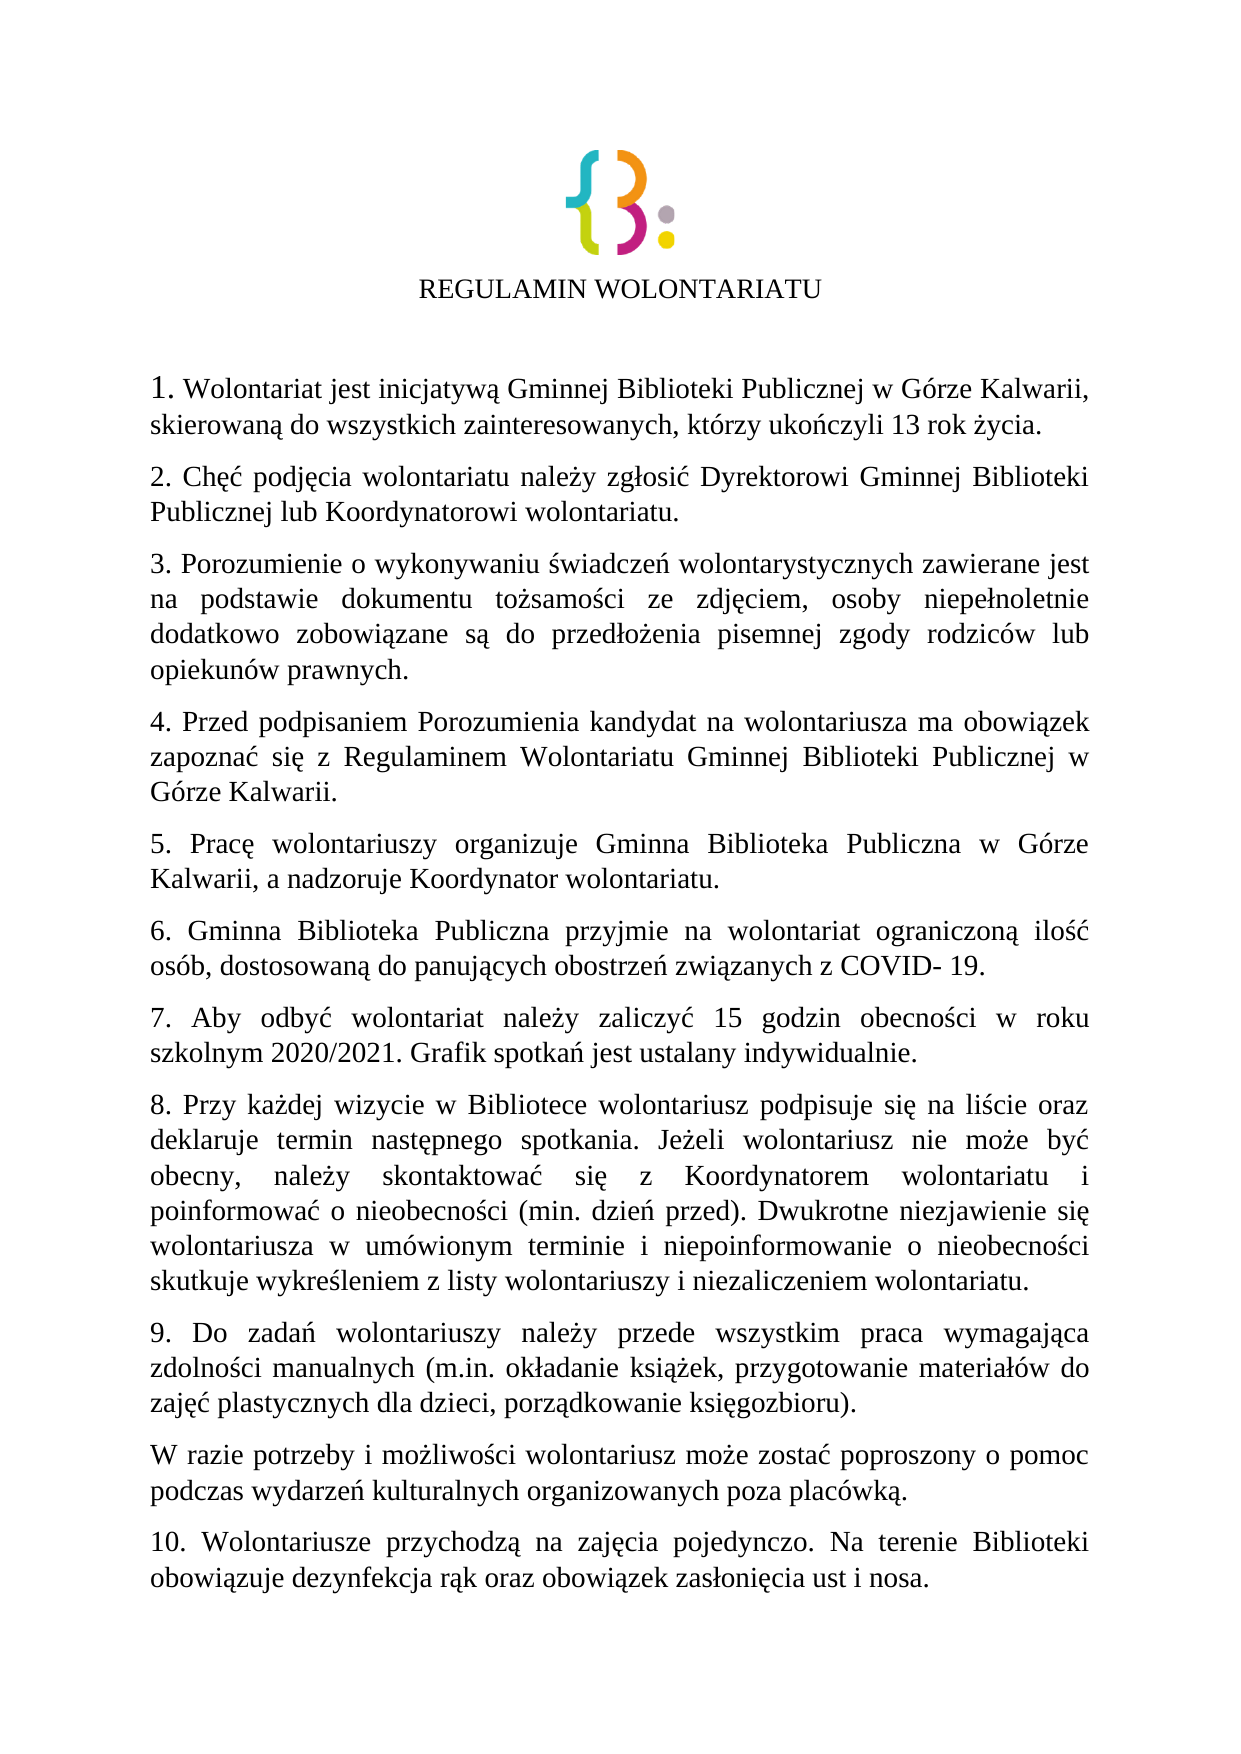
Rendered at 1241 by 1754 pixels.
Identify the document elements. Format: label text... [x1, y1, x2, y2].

text W razie potrzeby i możliwości wolontariusz może zostać poproszony o pomoc podczas wydarzeń kulturalnych organizowanych poza placówką. [150, 1437, 1090, 1506]
text 1. Wolontariat jest inicjatywą Gminnej Biblioteki Publicznej w Górze Kalwarii, skierowaną do wszystkich zainteresowanych, którzy ukończyli 13 rok życia. [150, 367, 1090, 441]
text 2. Chęć podjęcia wolontariatu należy zgłosić Dyrektorowi Gminnej Biblioteki Publicznej lub Koordynatorowi wolontariatu. [150, 459, 1090, 528]
text 5. Pracę wolontariuszy organizuje Gminna Biblioteka Publiczna w Górze Kalwarii, a nadzoruje Koordynator wolontariatu. [150, 826, 1090, 895]
text REGULAMIN WOLONTARIATU [150, 272, 1090, 305]
text 10. Wolontariusze przychodzą na zajęcia pojedynczo. Na terenie Biblioteki obowiązuje dezynfekcja rąk oraz obowiązek zasłonięcia ust i nosa. [150, 1524, 1090, 1593]
text 3. Porozumienie o wykonywaniu świadczeń wolontarystycznych zawierane jest na podstawie dokumentu tożsamości ze zdjęciem, osoby niepełnoletnie dodatkowo zobowiązane są do przedłożenia pisemnej zgody rodziców lub opiekunów prawnych. [150, 546, 1090, 685]
text 6. Gminna Biblioteka Publiczna przyjmie na wolontariat ograniczoną ilość osób, dostosowaną do panujących obostrzeń związanych z COVID- 19. [150, 913, 1090, 982]
text 8. Przy każdej wizycie w Bibliotece wolontariusz podpisuje się na liście oraz deklaruje termin następnego spotkania. Jeżeli wolontariusz nie może być obecny, należy skontaktować się z Koordynatorem wolontariatu i poinformować o nieobecności (min. dzień przed). Dwukrotne niezjawienie się wolontariusza w umówionym terminie i niepoinformowanie o nieobecności skutkuje wykreśleniem z listy wolontariuszy i niezaliczeniem wolontariatu. [150, 1087, 1090, 1297]
text 4. Przed podpisaniem Porozumienia kandydat na wolontariusza ma obowiązek zapoznać się z Regulaminem Wolontariatu Gminnej Biblioteki Publicznej w Górze Kalwarii. [150, 704, 1090, 808]
text 9. Do zadań wolontariuszy należy przede wszystkim praca wymagająca zdolności manualnych (m.in. okładanie książek, przygotowanie materiałów do zajęć plastycznych dla dzieci, porządkowanie księgozbioru). [150, 1315, 1090, 1419]
text 7. Aby odbyć wolontariat należy zaliczyć 15 godzin obecności w roku szkolnym 2020/2021. Grafik spotkań jest ustalany indywidualnie. [150, 1000, 1090, 1069]
